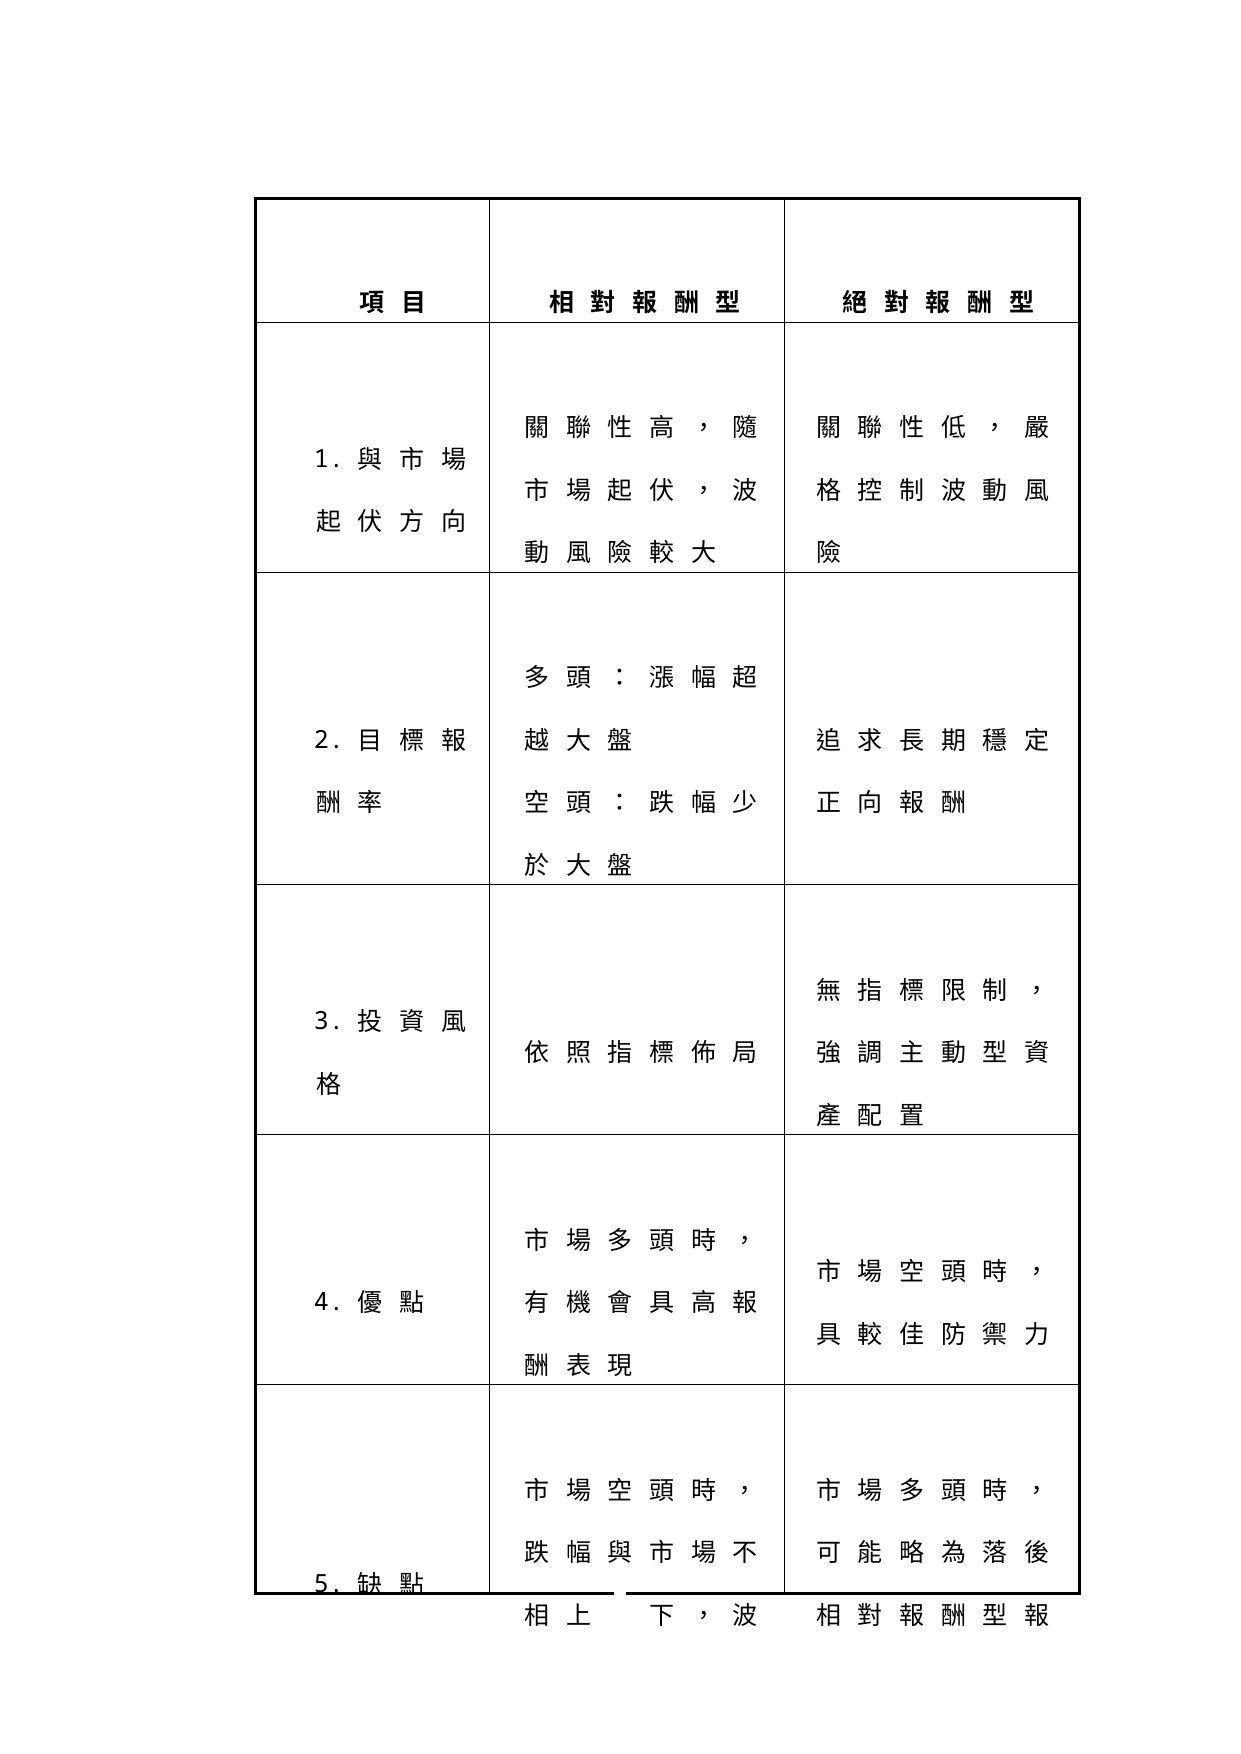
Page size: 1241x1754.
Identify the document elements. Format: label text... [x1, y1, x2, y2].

table_cell 無指標限制，強調主動型資產配置 [785, 885, 1078, 1134]
table_cell 3.投資風格 [257, 885, 489, 1134]
table_cell 多頭：漲幅超越大盤 空頭：跌幅少於大盤 [490, 573, 784, 884]
table_cell 關聯性低，嚴格控制波動風險 [785, 323, 1078, 572]
table_header 絕對報酬型 [785, 200, 1078, 322]
table_cell 關聯性高，隨市場起伏，波動風險較大 [490, 323, 784, 572]
table_cell 1.與市場起伏方向 [257, 323, 489, 572]
table_cell 4.優點 [257, 1135, 489, 1384]
table_cell 2.目標報酬率 [257, 573, 489, 884]
table_cell 市場多頭時，有機會具高報酬表現 [490, 1135, 784, 1384]
table_cell 依照指標佈局 [490, 885, 784, 1134]
table_cell 市場空頭時，跌幅與市場不相上下，波動風險高 [490, 1385, 784, 1592]
table_header 項目 [257, 200, 489, 322]
table_cell 5.缺點 [257, 1385, 489, 1592]
table_cell 市場多頭時，可能略為落後相對報酬型報酬 [785, 1385, 1078, 1592]
table_header 相對報酬型 [490, 200, 784, 322]
table_cell 追求長期穩定正向報酬 [785, 573, 1078, 884]
table_cell 市場空頭時，具較佳防禦力 [785, 1135, 1078, 1384]
